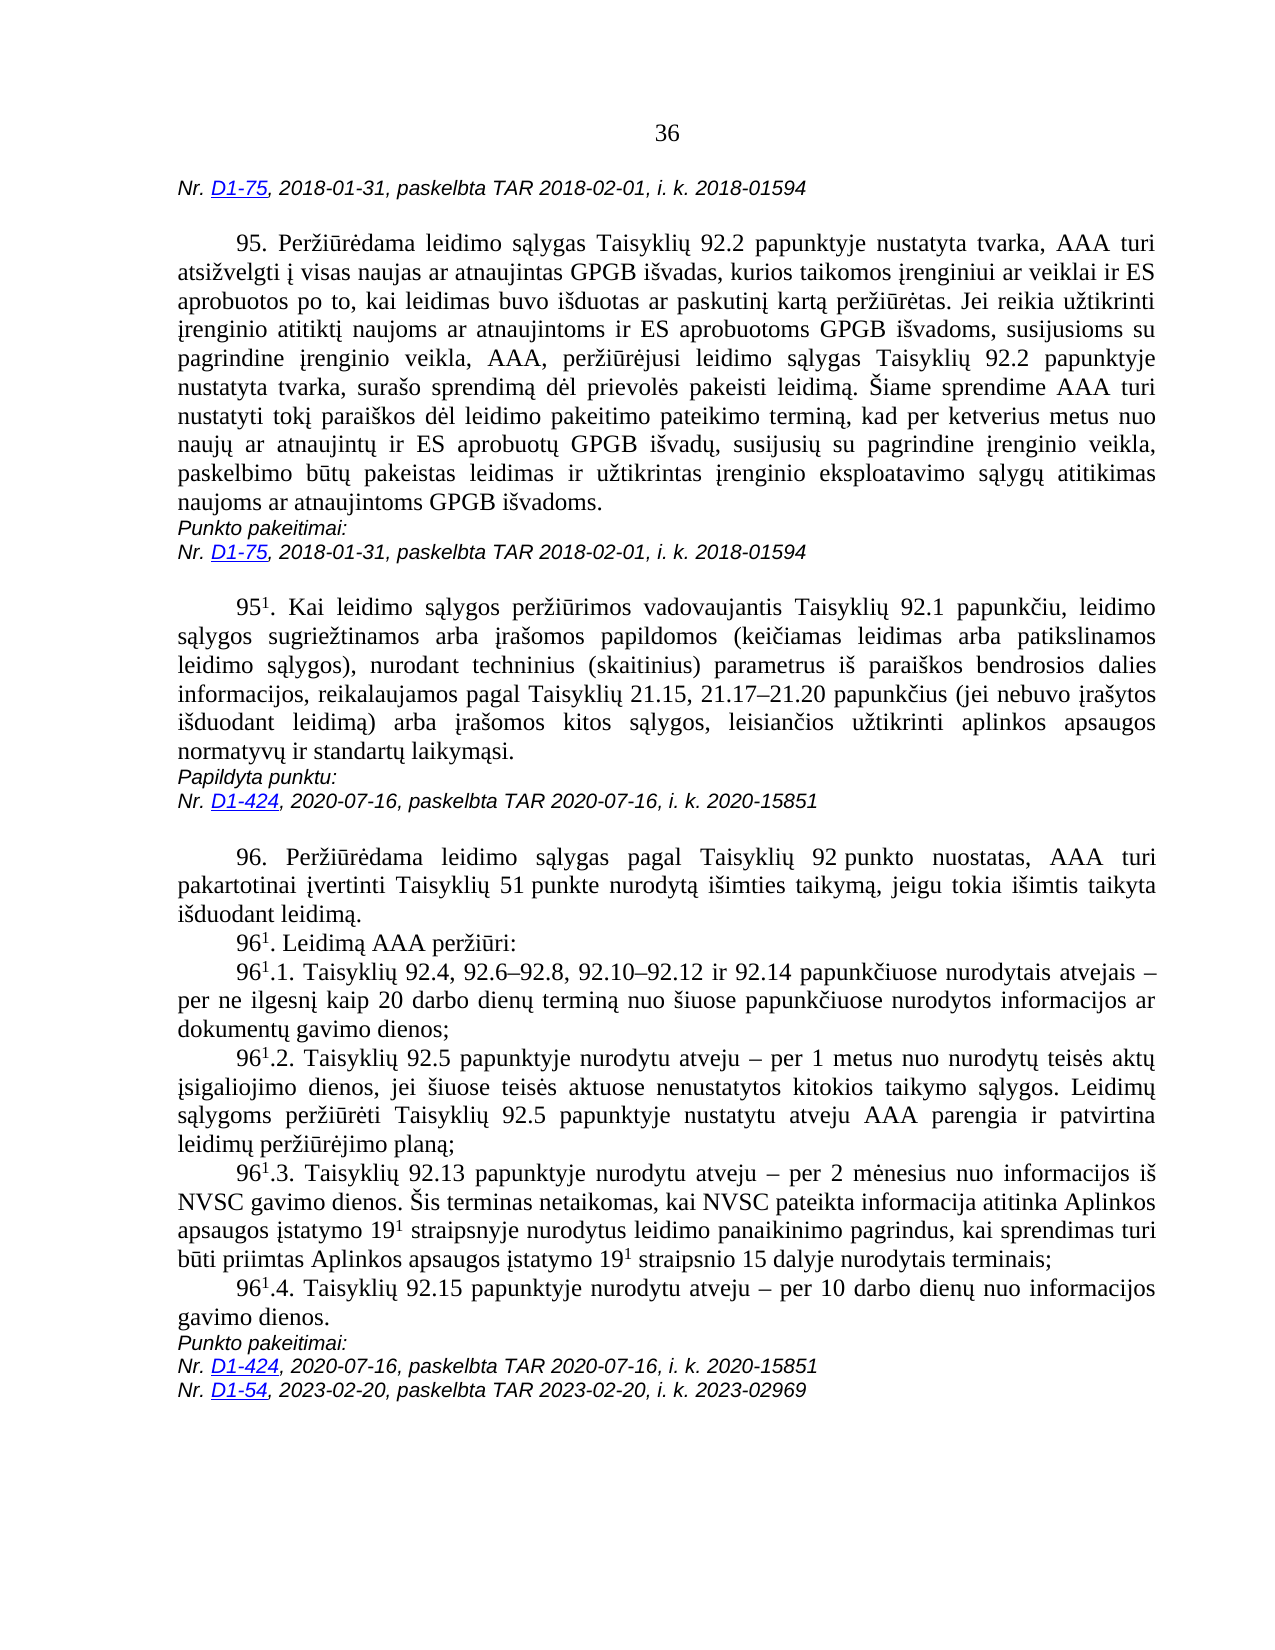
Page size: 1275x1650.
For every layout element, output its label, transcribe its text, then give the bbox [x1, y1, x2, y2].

text Punkto pakeitimai: [177, 516, 1157, 540]
text Nr. D1-75, 2018-01-31, paskelbta TAR 2018-02-01, i. k. 2018-01594 [177, 176, 1157, 199]
text 951. Kai leidimo sąlygos peržiūrimos vadovaujantis Taisyklių 92.1 papunkčiu, leidimo sąlygos sugriežtinamos arba įrašomos papildomos (keičiamas leidimas arba patikslinamos leidimo sąlygos), nurodant techninius (skaitinius) parametrus iš paraiškos bendrosios dalies informacijos, reikalaujamos pagal Taisyklių 21.15, 21.17–21.20 papunkčius (jei nebuvo įrašytos išduodant leidimą) arba įrašomos kitos sąlygos, leisiančios užtikrinti aplinkos apsaugos normatyvų ir standartų laikymąsi. [177, 592, 1157, 765]
text Papildyta punktu: [177, 765, 1157, 789]
text Nr. D1-75, 2018-01-31, paskelbta TAR 2018-02-01, i. k. 2018-01594 [177, 540, 1157, 564]
text 961.2. Taisyklių 92.5 papunktyje nurodytu atveju – per 1 metus nuo nurodytų teisės aktų įsigaliojimo dienos, jei šiuose teisės aktuose nenustatytos kitokios taikymo sąlygos. Leidimų sąlygoms peržiūrėti Taisyklių 92.5 papunktyje nustatytu atveju AAA parengia ir patvirtina leidimų peržiūrėjimo planą; [177, 1043, 1157, 1158]
text Nr. D1-424, 2020-07-16, paskelbta TAR 2020-07-16, i. k. 2020-15851 [177, 789, 1157, 813]
text 961.4. Taisyklių 92.15 papunktyje nurodytu atveju – per 10 darbo dienų nuo informacijos gavimo dienos. [177, 1273, 1157, 1330]
text Nr. D1-54, 2023-02-20, paskelbta TAR 2023-02-20, i. k. 2023-02969 [177, 1378, 1157, 1402]
text 96. Peržiūrėdama leidimo sąlygas pagal Taisyklių 92 punkto nuostatas, AAA turi pakartotinai įvertinti Taisyklių 51 punkte nurodytą išimties taikymą, jeigu tokia išimtis taikyta išduodant leidimą. [177, 842, 1157, 928]
text Punkto pakeitimai: [177, 1330, 1157, 1354]
text Nr. D1-424, 2020-07-16, paskelbta TAR 2020-07-16, i. k. 2020-15851 [177, 1354, 1157, 1378]
text 961.3. Taisyklių 92.13 papunktyje nurodytu atveju – per 2 mėnesius nuo informacijos iš NVSC gavimo dienos. Šis terminas netaikomas, kai NVSC pateikta informacija atitinka Aplinkos apsaugos įstatymo 191 straipsnyje nurodytus leidimo panaikinimo pagrindus, kai sprendimas turi būti priimtas Aplinkos apsaugos įstatymo 191 straipsnio 15 dalyje nurodytais terminais; [177, 1158, 1157, 1273]
text 961. Leidimą AAA peržiūri: [177, 928, 1157, 957]
text 961.1. Taisyklių 92.4, 92.6–92.8, 92.10–92.12 ir 92.14 papunkčiuose nurodytais atvejais – per ne ilgesnį kaip 20 darbo dienų terminą nuo šiuose papunkčiuose nurodytos informacijos ar dokumentų gavimo dienos; [177, 957, 1157, 1043]
text 95. Peržiūrėdama leidimo sąlygas Taisyklių 92.2 papunktyje nustatyta tvarka, AAA turi atsižvelgti į visas naujas ar atnaujintas GPGB išvadas, kurios taikomos įrenginiui ar veiklai ir ES aprobuotos po to, kai leidimas buvo išduotas ar paskutinį kartą peržiūrėtas. Jei reikia užtikrinti įrenginio atitiktį naujoms ar atnaujintoms ir ES aprobuotoms GPGB išvadoms, susijusioms su pagrindine įrenginio veikla, AAA, peržiūrėjusi leidimo sąlygas Taisyklių 92.2 papunktyje nustatyta tvarka, surašo sprendimą dėl prievolės pakeisti leidimą. Šiame sprendime AAA turi nustatyti tokį paraiškos dėl leidimo pakeitimo pateikimo terminą, kad per ketverius metus nuo naujų ar atnaujintų ir ES aprobuotų GPGB išvadų, susijusių su pagrindine įrenginio veikla, paskelbimo būtų pakeistas leidimas ir užtikrintas įrenginio eksploatavimo sąlygų atitikimas naujoms ar atnaujintoms GPGB išvadoms. [177, 228, 1157, 516]
